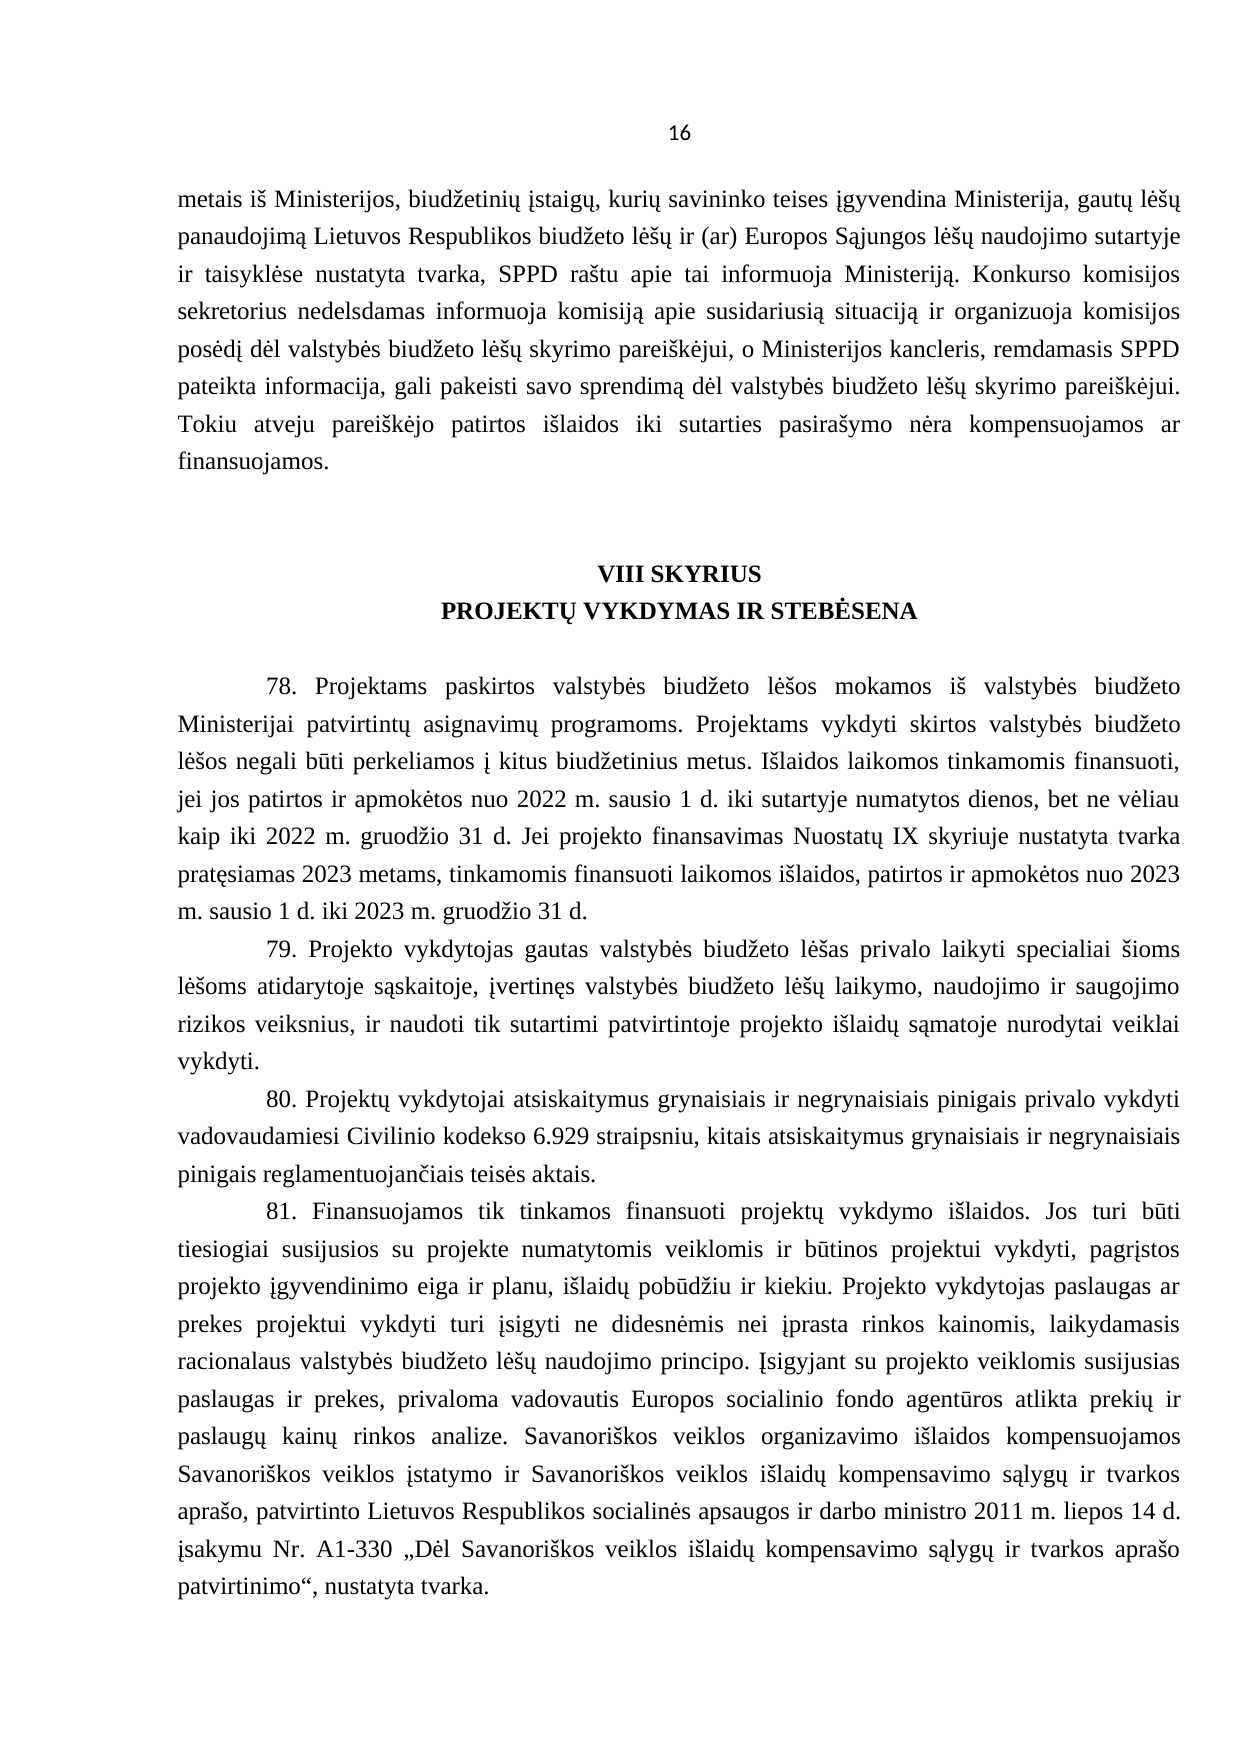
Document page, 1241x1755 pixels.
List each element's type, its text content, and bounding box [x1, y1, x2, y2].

subtitle VIII SKYRIUS [177, 550, 1181, 587]
text metais iš Ministerijos, biudžetinių įstaigų, kurių savininko teises įgyvendina Ministerija, gautų lėšų panaudojimą Lietuvos Respublikos biudžeto lėšų ir (ar) Europos Sąjungos lėšų naudojimo sutartyje ir taisyklėse nustatyta tvarka, SPPD raštu apie tai informuoja Ministeriją. Konkurso komisijos sekretorius nedelsdamas informuoja komisiją apie susidariusią situaciją ir organizuoja komisijos posėdį dėl valstybės biudžeto lėšų skyrimo pareiškėjui, o Ministerijos kancleris, remdamasis SPPD pateikta informacija, gali pakeisti savo sprendimą dėl valstybės biudžeto lėšų skyrimo pareiškėjui. Tokiu atveju pareiškėjo patirtos išlaidos iki sutarties pasirašymo nėra kompensuojamos ar finansuojamos. [177, 175, 1181, 475]
subtitle PROJEKTŲ VYKDYMAS IR STEBĖSENA [177, 587, 1181, 625]
text 79. Projekto vykdytojas gautas valstybės biudžeto lėšas privalo laikyti specialiai šioms lėšoms atidarytoje sąskaitoje, įvertinęs valstybės biudžeto lėšų laikymo, naudojimo ir saugojimo rizikos veiksnius, ir naudoti tik sutartimi patvirtintoje projekto išlaidų sąmatoje nurodytai veiklai vykdyti. [177, 925, 1181, 1075]
text 78. Projektams paskirtos valstybės biudžeto lėšos mokamos iš valstybės biudžeto Ministerijai patvirtintų asignavimų programoms. Projektams vykdyti skirtos valstybės biudžeto lėšos negali būti perkeliamos į kitus biudžetinius metus. Išlaidos laikomos tinkamomis finansuoti, jei jos patirtos ir apmokėtos nuo 2022 m. sausio 1 d. iki sutartyje numatytos dienos, bet ne vėliau kaip iki 2022 m. gruodžio 31 d. Jei projekto finansavimas Nuostatų IX skyriuje nustatyta tvarka pratęsiamas 2023 metams, tinkamomis finansuoti laikomos išlaidos, patirtos ir apmokėtos nuo 2023 m. sausio 1 d. iki 2023 m. gruodžio 31 d. [177, 662, 1181, 925]
text 81. Finansuojamos tik tinkamos finansuoti projektų vykdymo išlaidos. Jos turi būti tiesiogiai susijusios su projekte numatytomis veiklomis ir būtinos projektui vykdyti, pagrįstos projekto įgyvendinimo eiga ir planu, išlaidų pobūdžiu ir kiekiu. Projekto vykdytojas paslaugas ar prekes projektui vykdyti turi įsigyti ne didesnėmis nei įprasta rinkos kainomis, laikydamasis racionalaus valstybės biudžeto lėšų naudojimo principo. Įsigyjant su projekto veiklomis susijusias paslaugas ir prekes, privaloma vadovautis Europos socialinio fondo agentūros atlikta prekių ir paslaugų kainų rinkos analize. Savanoriškos veiklos organizavimo išlaidos kompensuojamos Savanoriškos veiklos įstatymo ir Savanoriškos veiklos išlaidų kompensavimo sąlygų ir tvarkos aprašo, patvirtinto Lietuvos Respublikos socialinės apsaugos ir darbo ministro 2011 m. liepos 14 d. įsakymu Nr. A1‑330 „Dėl Savanoriškos veiklos išlaidų kompensavimo sąlygų ir tvarkos aprašo patvirtinimo“, nustatyta tvarka. [177, 1187, 1181, 1600]
text 80. Projektų vykdytojai atsiskaitymus grynaisiais ir negrynaisiais pinigais privalo vykdyti vadovaudamiesi Civilinio kodekso 6.929 straipsniu, kitais atsiskaitymus grynaisiais ir negrynaisiais pinigais reglamentuojančiais teisės aktais. [177, 1075, 1181, 1187]
